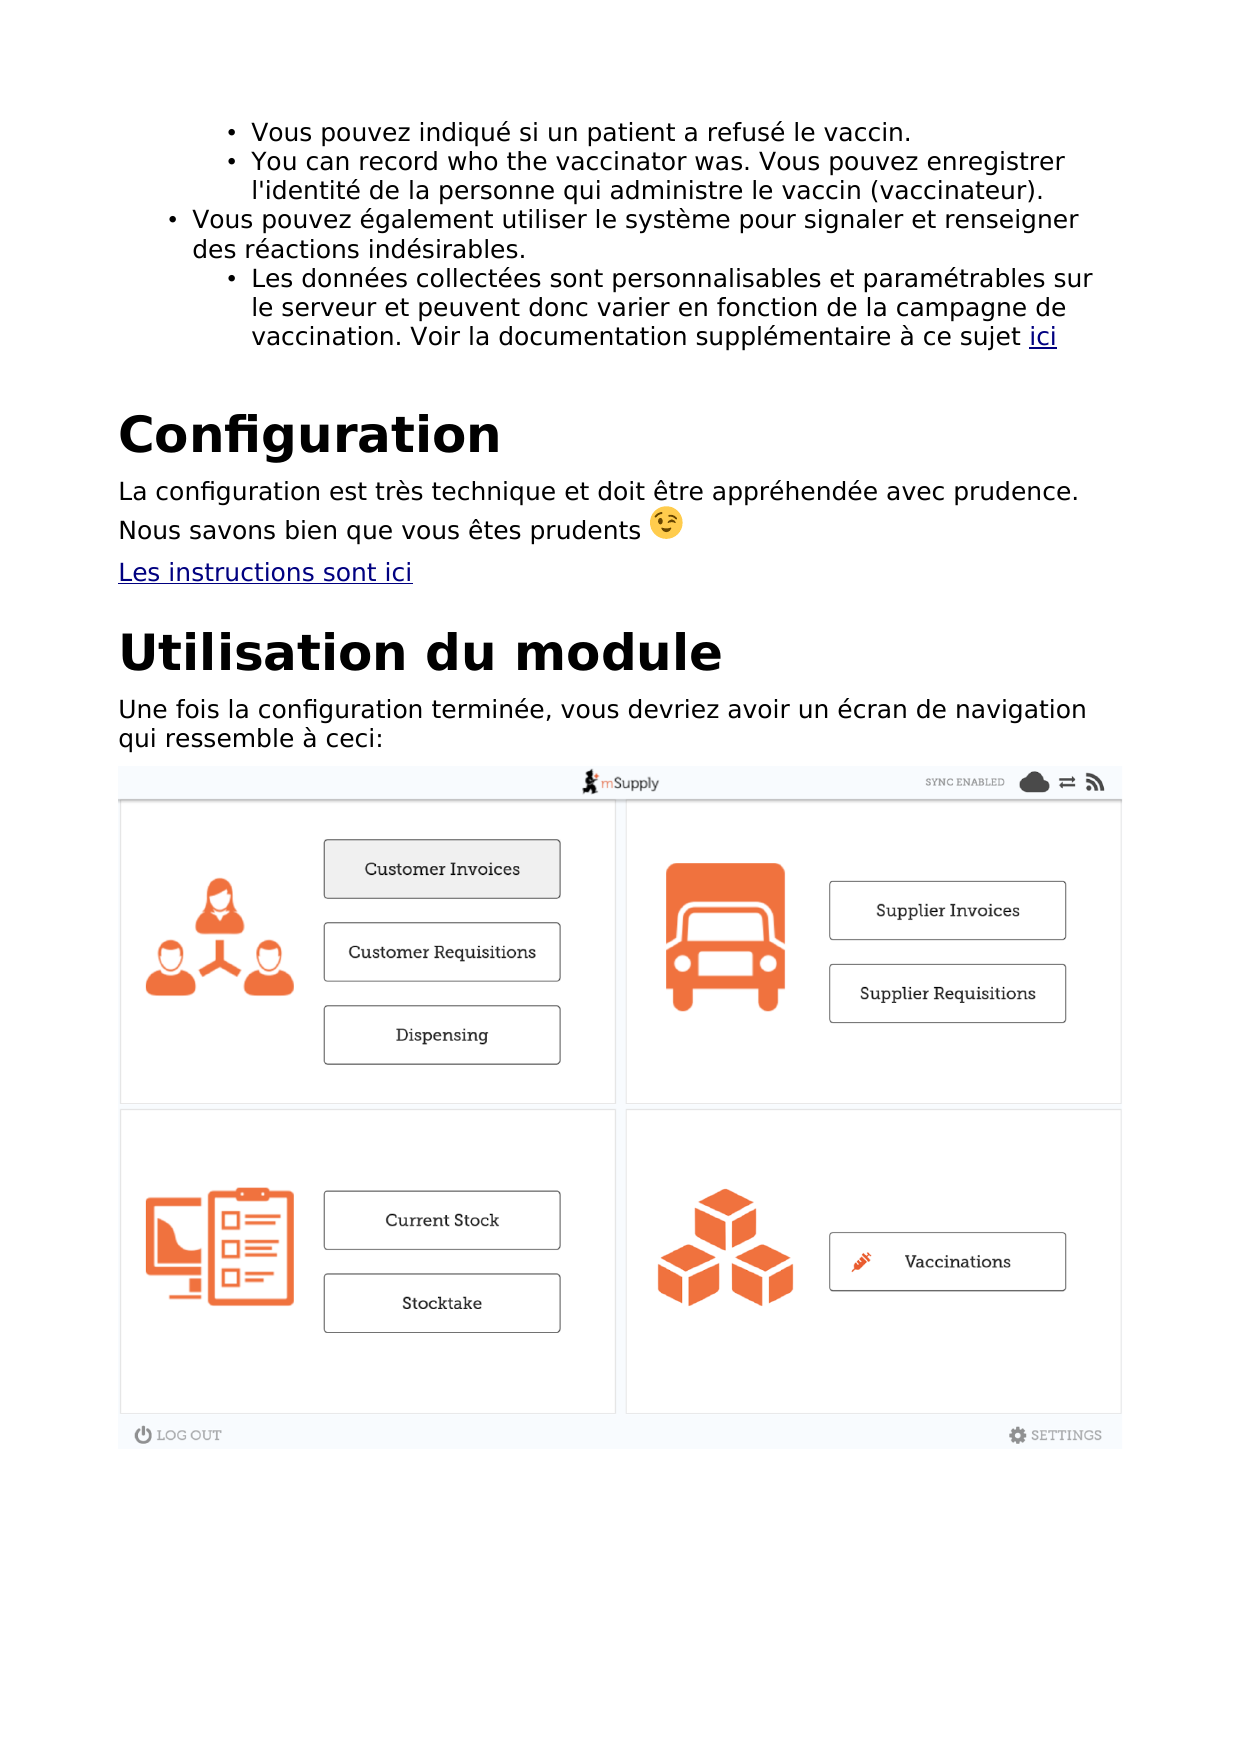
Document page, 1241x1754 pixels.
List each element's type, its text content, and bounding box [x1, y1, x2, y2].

list Les données collectées sont personnalisables et paramétrables sur le serveur et peuvent donc varier en fonction de la campagne de vaccination. Voir la documentation supplémentaire à ce sujet ici [236, 264, 1122, 351]
list You can record who the vaccinator was. Vous pouvez enregistrer l'identité de la personne qui administre le vaccin (vaccinateur). [236, 147, 1122, 206]
text La configuration est très technique et doit être appréhendée avec prudence. Nous savons bien que vous êtes prudents [118, 477, 1122, 545]
text Les instructions sont ici [118, 558, 1122, 587]
subtitle Configuration [118, 406, 1122, 464]
text Une fois la configuration terminée, vous devriez avoir un écran de navigation qui ressemble à ceci: [118, 695, 1122, 753]
subtitle Utilisation du module [118, 624, 1122, 683]
picture [118, 766, 1123, 1449]
list Vous pouvez indiqué si un patient a refusé le vaccin. [236, 118, 1122, 147]
list Vous pouvez également utiliser le système pour signaler et renseigner des réactions indésirables. [177, 206, 1122, 264]
